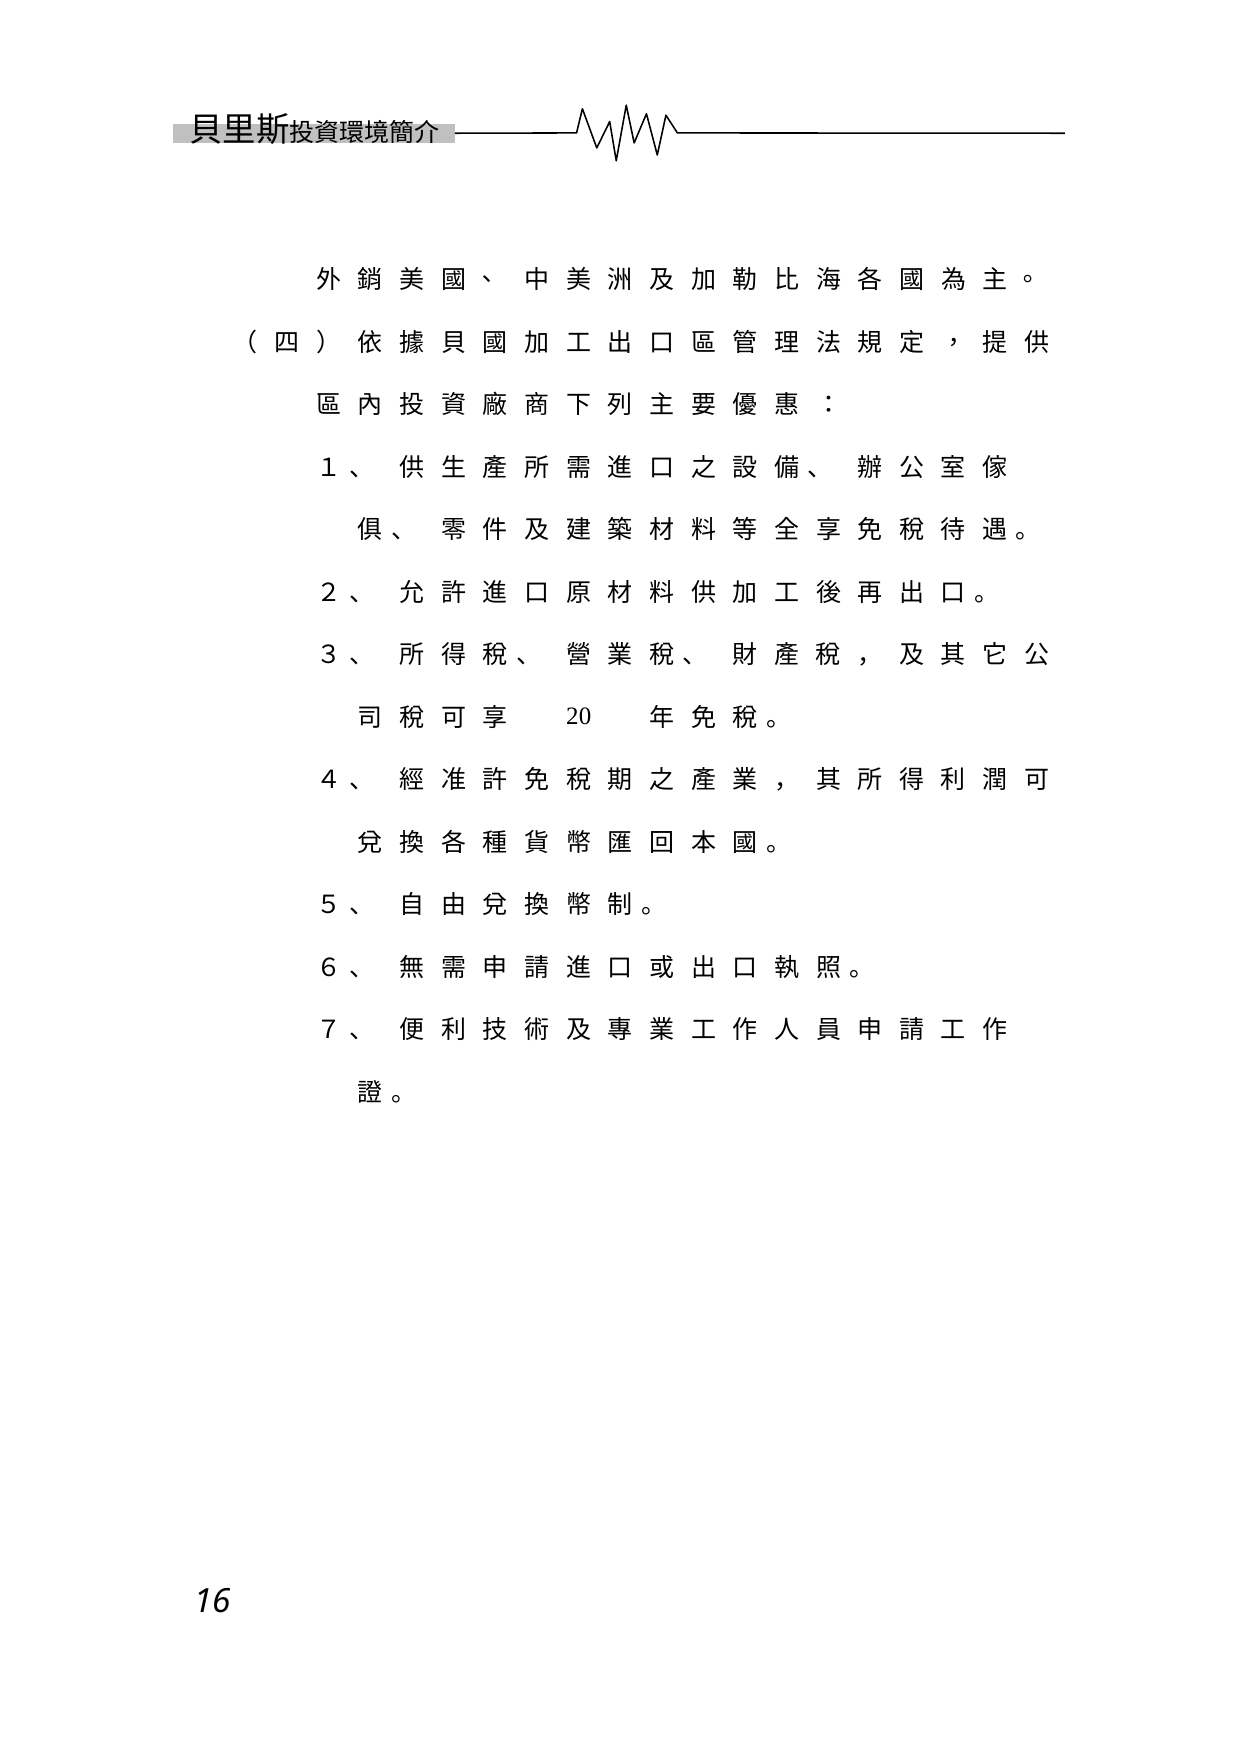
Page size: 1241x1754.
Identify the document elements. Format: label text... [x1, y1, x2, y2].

text ２、允許進口原材料供加工後再出口。 [281, 549, 1058, 611]
text ４、經准許免稅期之產業，其所得利潤可兌換各種貨幣匯回本國。 [281, 736, 1058, 861]
text ７、便利技術及專業工作人員申請工作證。 [281, 986, 1058, 1111]
text ５、自由兌換幣制。 [281, 861, 1058, 924]
text ６、無需申請進口或出口執照。 [281, 924, 1058, 986]
text ３、所得稅、營業稅、財產稅，及其它公司稅可享20年免稅。 [281, 611, 1058, 736]
text 外銷美國、中美洲及加勒比海各國為主。 [207, 236, 1058, 299]
text １、供生產所需進口之設備、辦公室傢俱、零件及建築材料等全享免稅待遇。 [281, 424, 1058, 549]
text （四）依據貝國加工出口區管理法規定，提供區內投資廠商下列主要優惠： [207, 299, 1058, 424]
